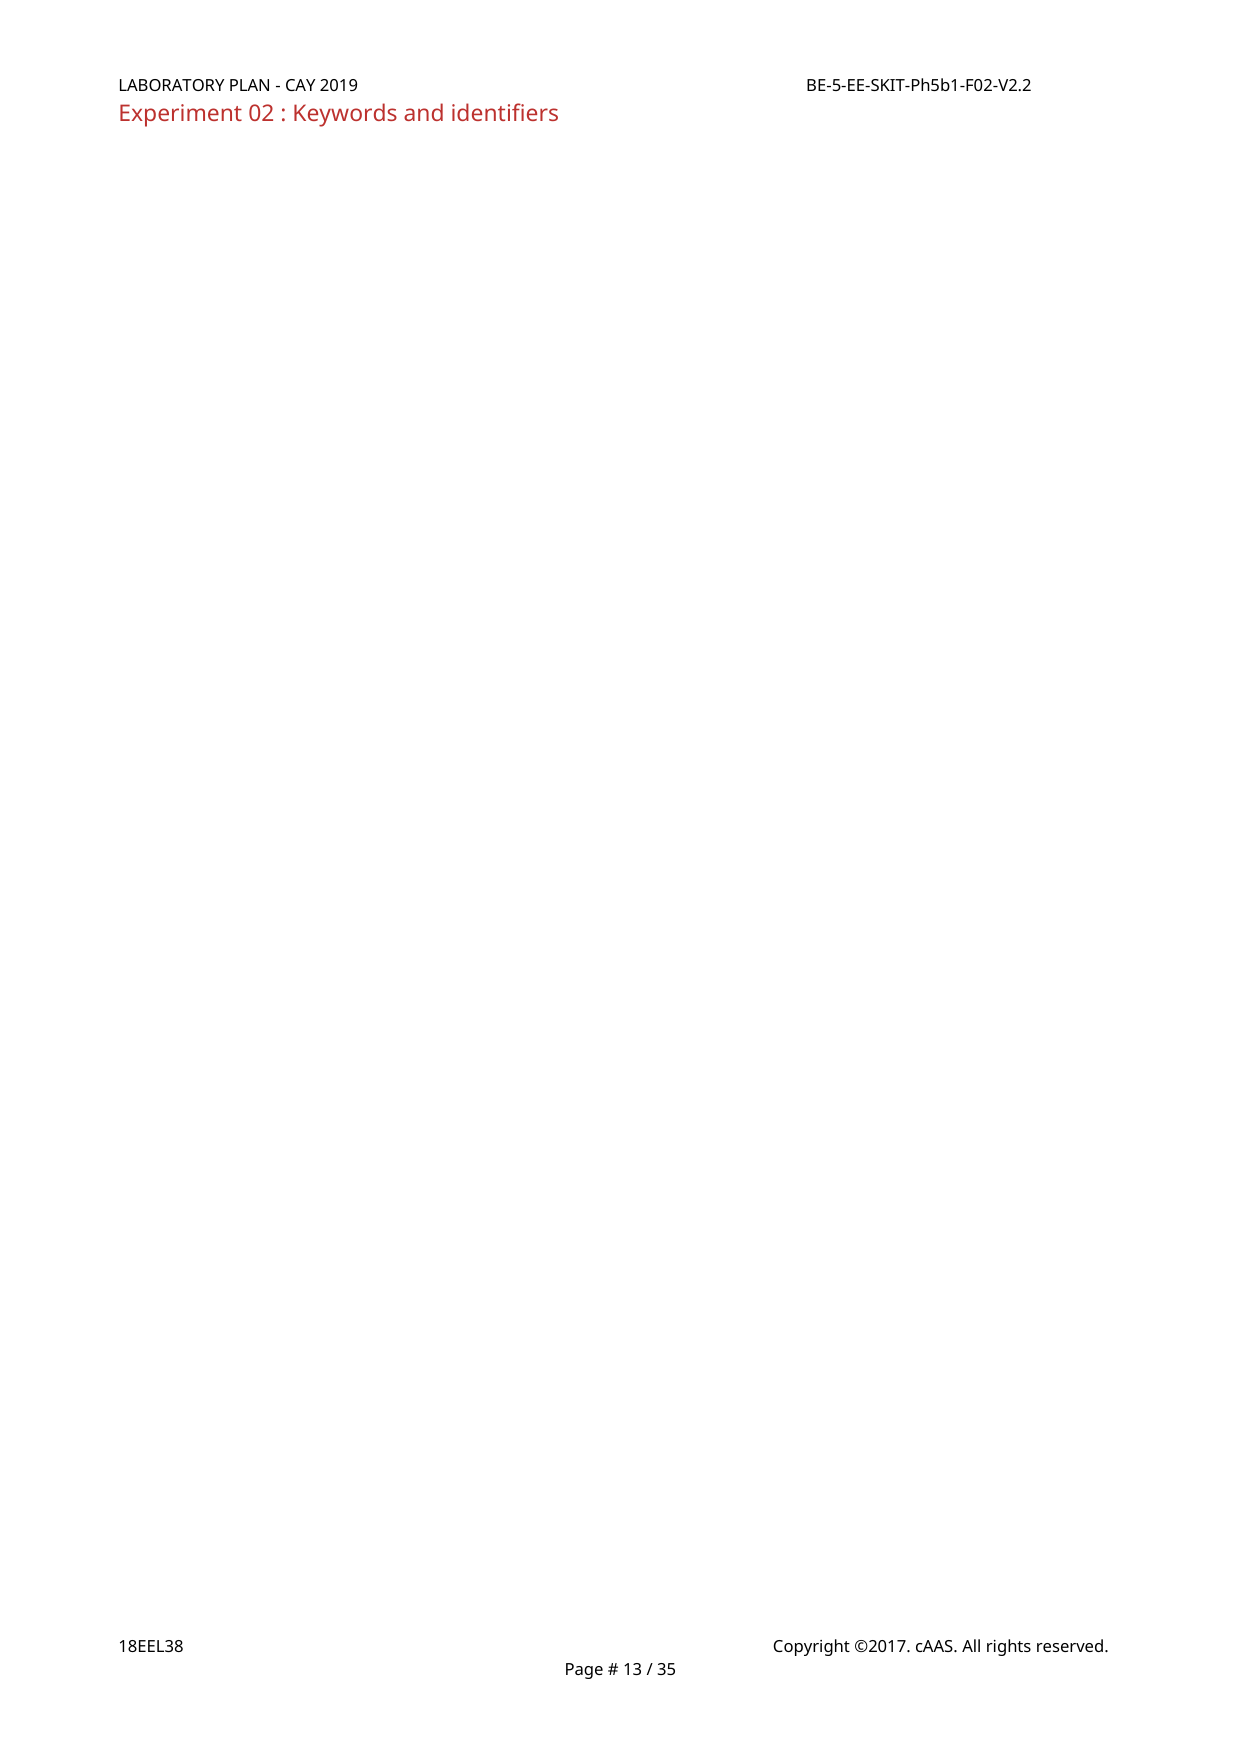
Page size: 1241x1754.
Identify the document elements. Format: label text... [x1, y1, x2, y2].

subtitle Experiment 02 : Keywords and identifiers [118, 97, 1122, 128]
